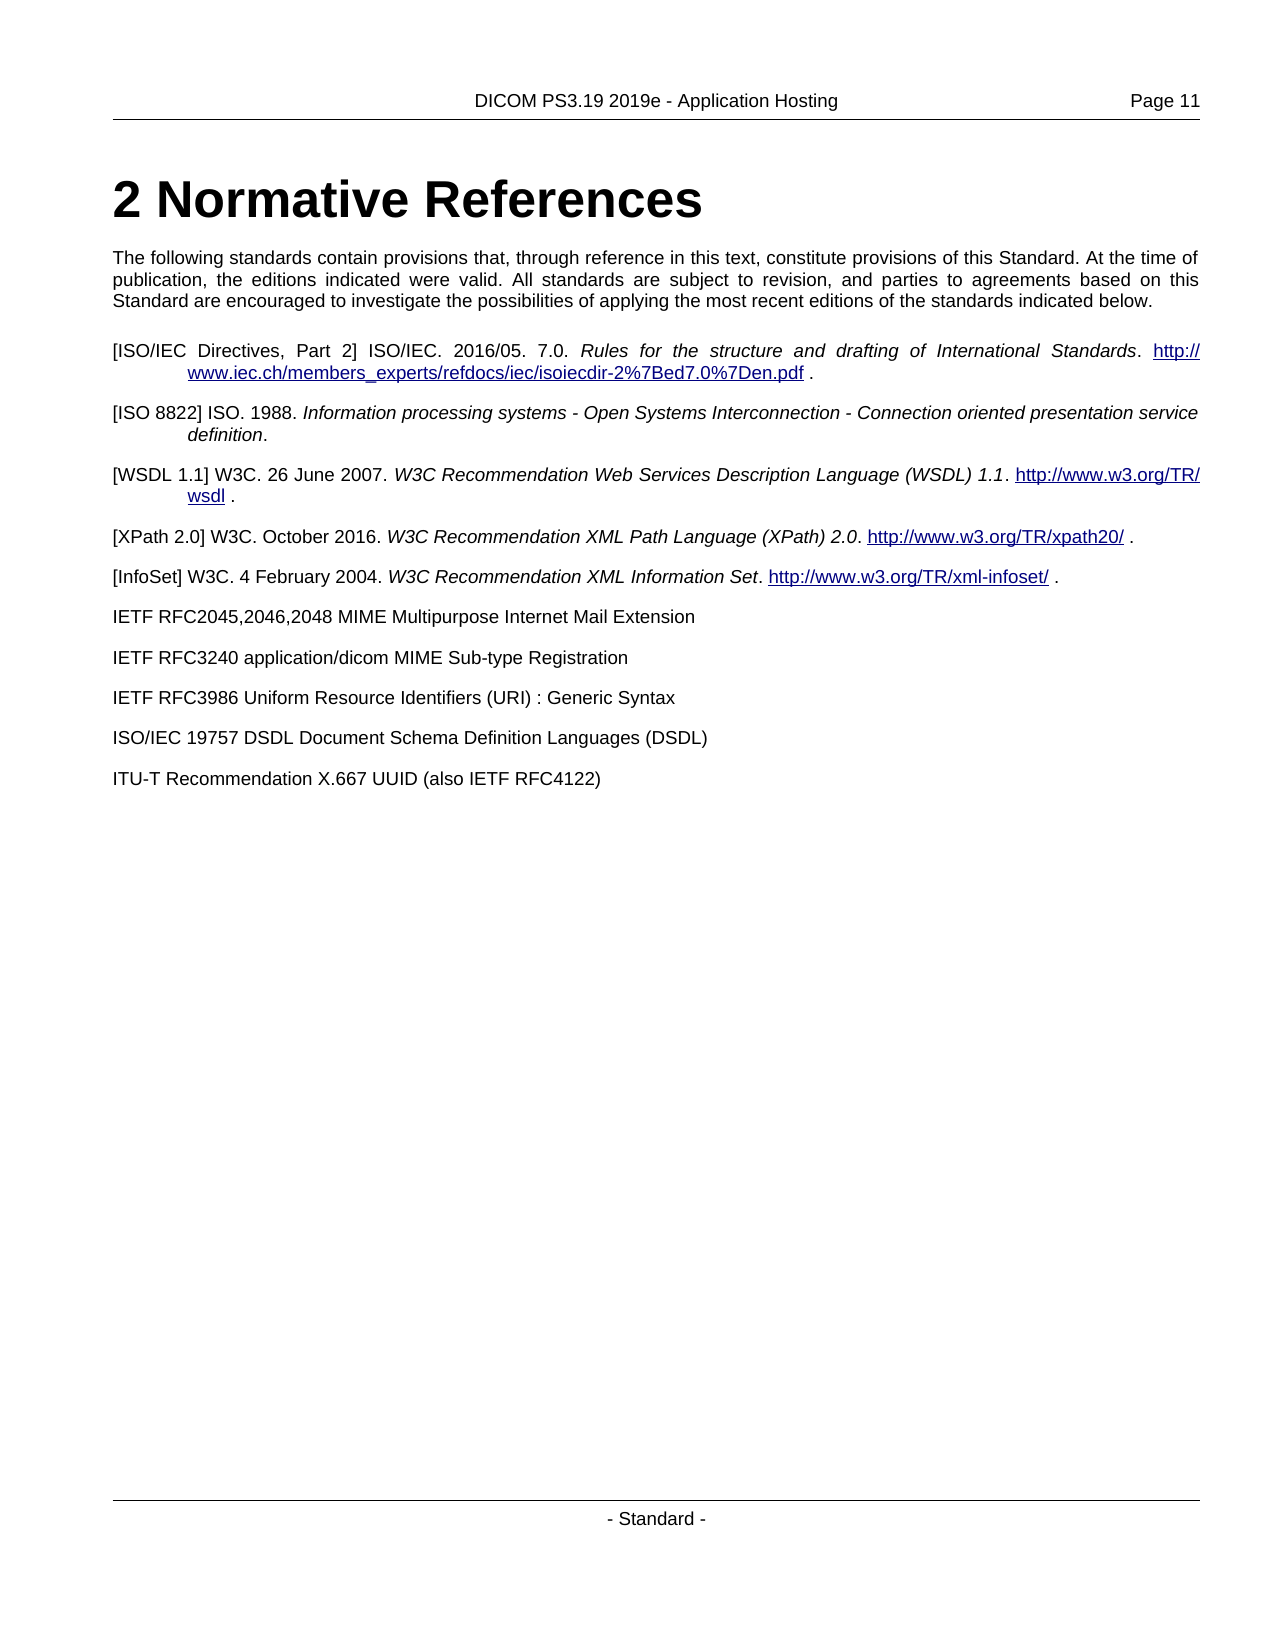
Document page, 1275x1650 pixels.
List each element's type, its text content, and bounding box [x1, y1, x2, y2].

text [ISO 8822] ISO. 1988. Information processing systems - Open Systems Interconnection - Connection oriented presentation service definition. [112, 402, 1200, 445]
text ITU-T Recommendation X.667 UUID (also IETF RFC4122) [112, 767, 1200, 789]
text [XPath 2.0] W3C. October 2016. W3C Recommendation XML Path Language (XPath) 2.0. http://​www.w3.org/​TR/​xpath20/ . [112, 526, 1200, 547]
text IETF RFC3986 Uniform Resource Identifiers (URI) : Generic Syntax [112, 687, 1200, 708]
text [WSDL 1.1] W3C. 26 June 2007. W3C Recommendation Web Services Description Language (WSDL) 1.1. http://​www.w3.org/​TR/​wsdl . [112, 464, 1200, 507]
text The following standards contain provisions that, through reference in this text, constitute provisions of this Standard. At the time of publication, the editions indicated were valid. All standards are subject to revision, and parties to agreements based on this Standard are encouraged to investigate the possibilities of applying the most recent editions of the standards indicated below. [112, 247, 1200, 312]
text IETF RFC2045,2046,2048 MIME Multipurpose Internet Mail Extension [112, 606, 1200, 628]
text [ISO/IEC Directives, Part 2] ISO/IEC. 2016/05. 7.0. Rules for the structure and drafting of International Standards. http://​www.iec.ch/​members_experts/​refdocs/​iec/​isoiecdir-2%7Bed7.0%7Den.pdf . [112, 340, 1200, 383]
text IETF RFC3240 application/dicom MIME Sub-type Registration [112, 646, 1200, 668]
text [InfoSet] W3C. 4 February 2004. W3C Recommendation XML Information Set. http://​www.w3.org/​TR/​xml-infoset/ . [112, 566, 1200, 587]
text ISO/IEC 19757 DSDL Document Schema Definition Languages (DSDL) [112, 727, 1200, 749]
text 2 Normative References [112, 169, 1200, 228]
